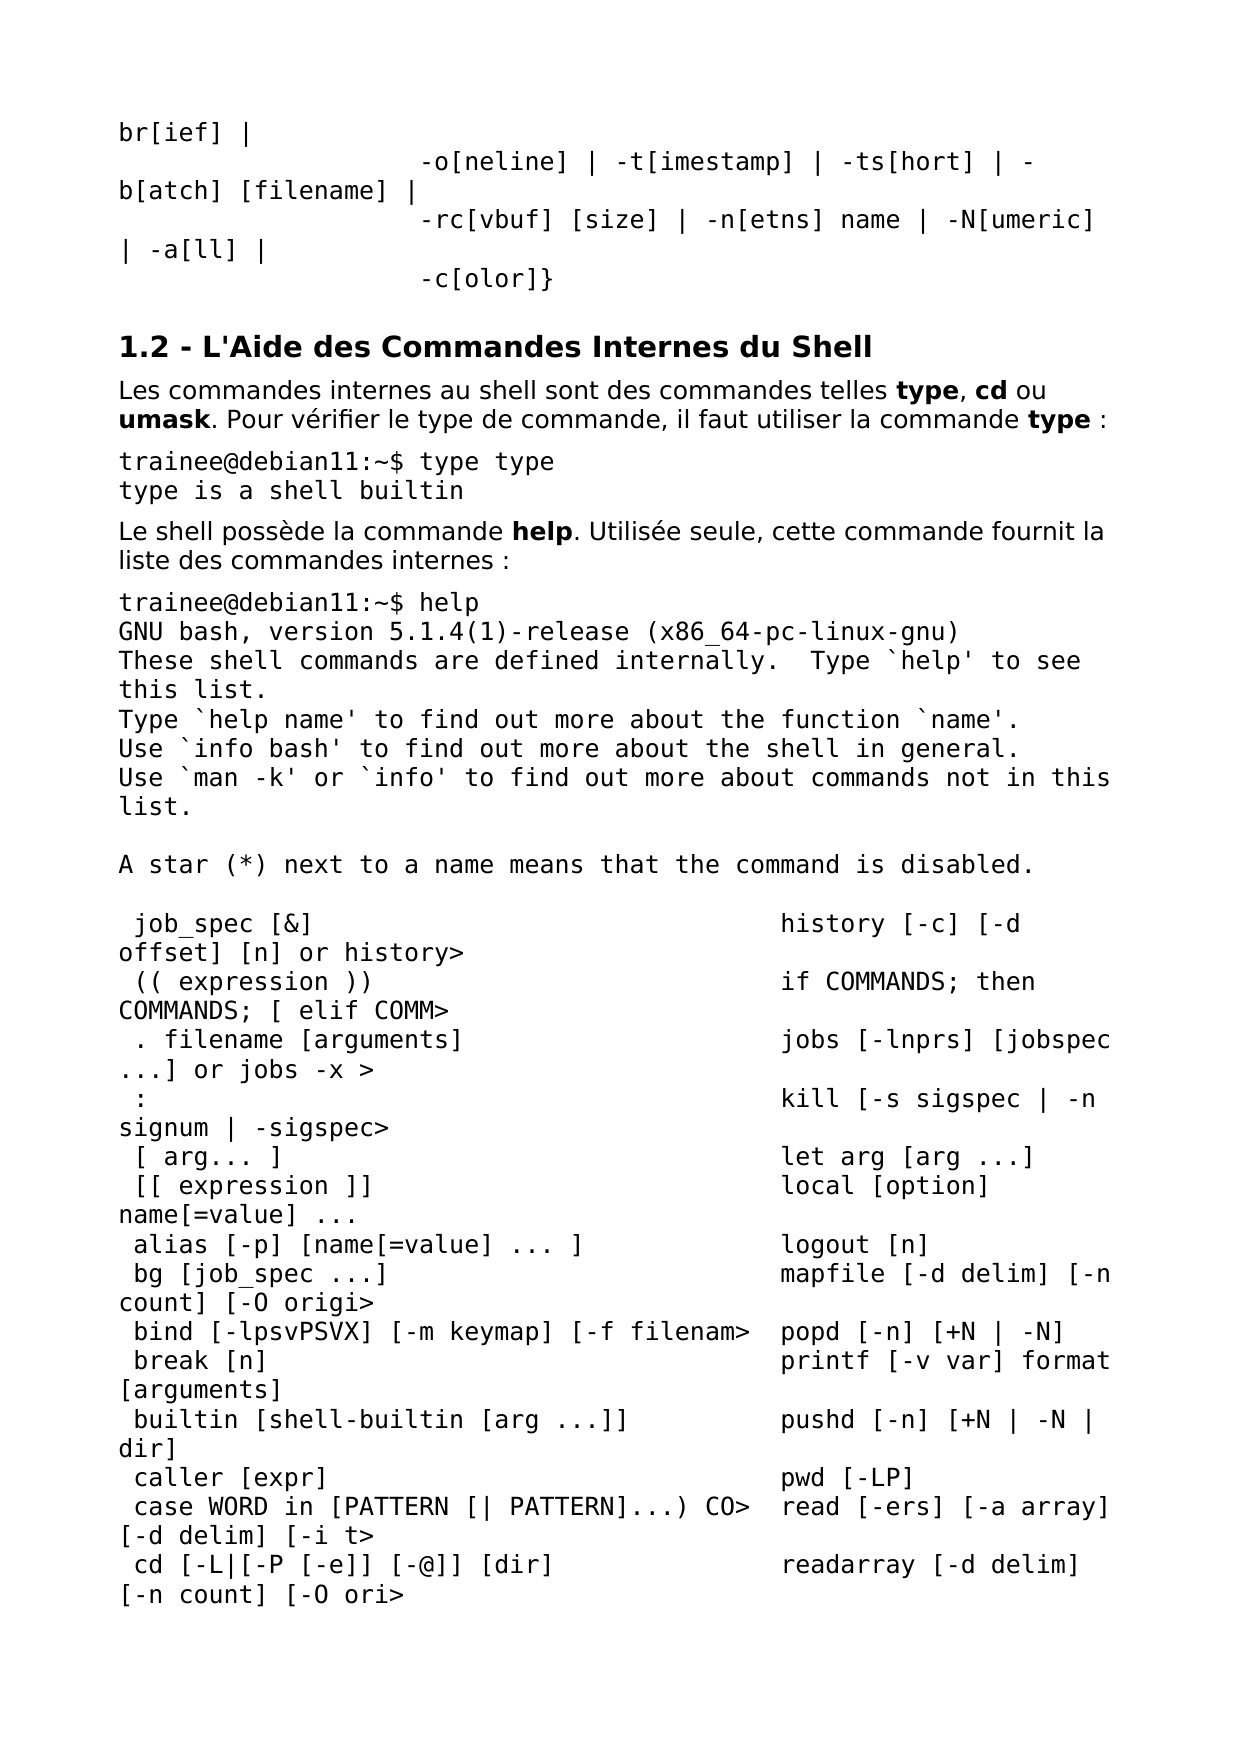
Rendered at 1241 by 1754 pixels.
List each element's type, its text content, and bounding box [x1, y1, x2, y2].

text -br[ief] | -o[neline] | -t[imestamp] | -ts[hort] | -b[atch] [filename] | -rc[vbuf] [size] | -n[etns] name | -N[umeric] | -a[ll] | -c[olor]} [118, 118, 1122, 293]
text Le shell possède la commande help. Utilisée seule, cette commande fournit la liste des commandes internes : [118, 517, 1122, 576]
text trainee@debian11:~$ help GNU bash, version 5.1.4(1)-release (x86_64-pc-linux-gnu) These shell commands are defined internally. Type `help' to see this list. Type `help name' to find out more about the function `name'. Use `info bash' to find out more about the shell in general. Use `man -k' or `info' to find out more about commands not in this list. A star (*) next to a name means that the command is disabled. job_spec [&] history [-c] [-d offset] [n] or history> (( expression )) if COMMANDS; then COMMANDS; [ elif COMM> . filename [arguments] jobs [-lnprs] [jobspec ...] or jobs -x > : kill [-s sigspec | -n signum | -sigspec> [ arg... ] let arg [arg ...] [[ expression ]] local [option] name[=value] ... alias [-p] [name[=value] ... ] logout [n] bg [job_spec ...] mapfile [-d delim] [-n count] [-O origi> bind [-lpsvPSVX] [-m keymap] [-f filenam> popd [-n] [+N | -N] break [n] printf [-v var] format [arguments] builtin [shell-builtin [arg ...]] pushd [-n] [+N | -N | dir] caller [expr] pwd [-LP] case WORD in [PATTERN [| PATTERN]...) CO> read [-ers] [-a array] [-d delim] [-i t> cd [-L|[-P [-e]] [-@]] [dir] readarray [-d delim] [-n count] [-O ori> [118, 588, 1122, 1609]
text Les commandes internes au shell sont des commandes telles type, cd ou umask. Pour vérifier le type de commande, il faut utiliser la commande type : [118, 376, 1122, 435]
subtitle 1.2 - L'Aide des Commandes Internes du Shell [118, 330, 1122, 364]
text trainee@debian11:~$ type type type is a shell builtin [118, 447, 1122, 506]
